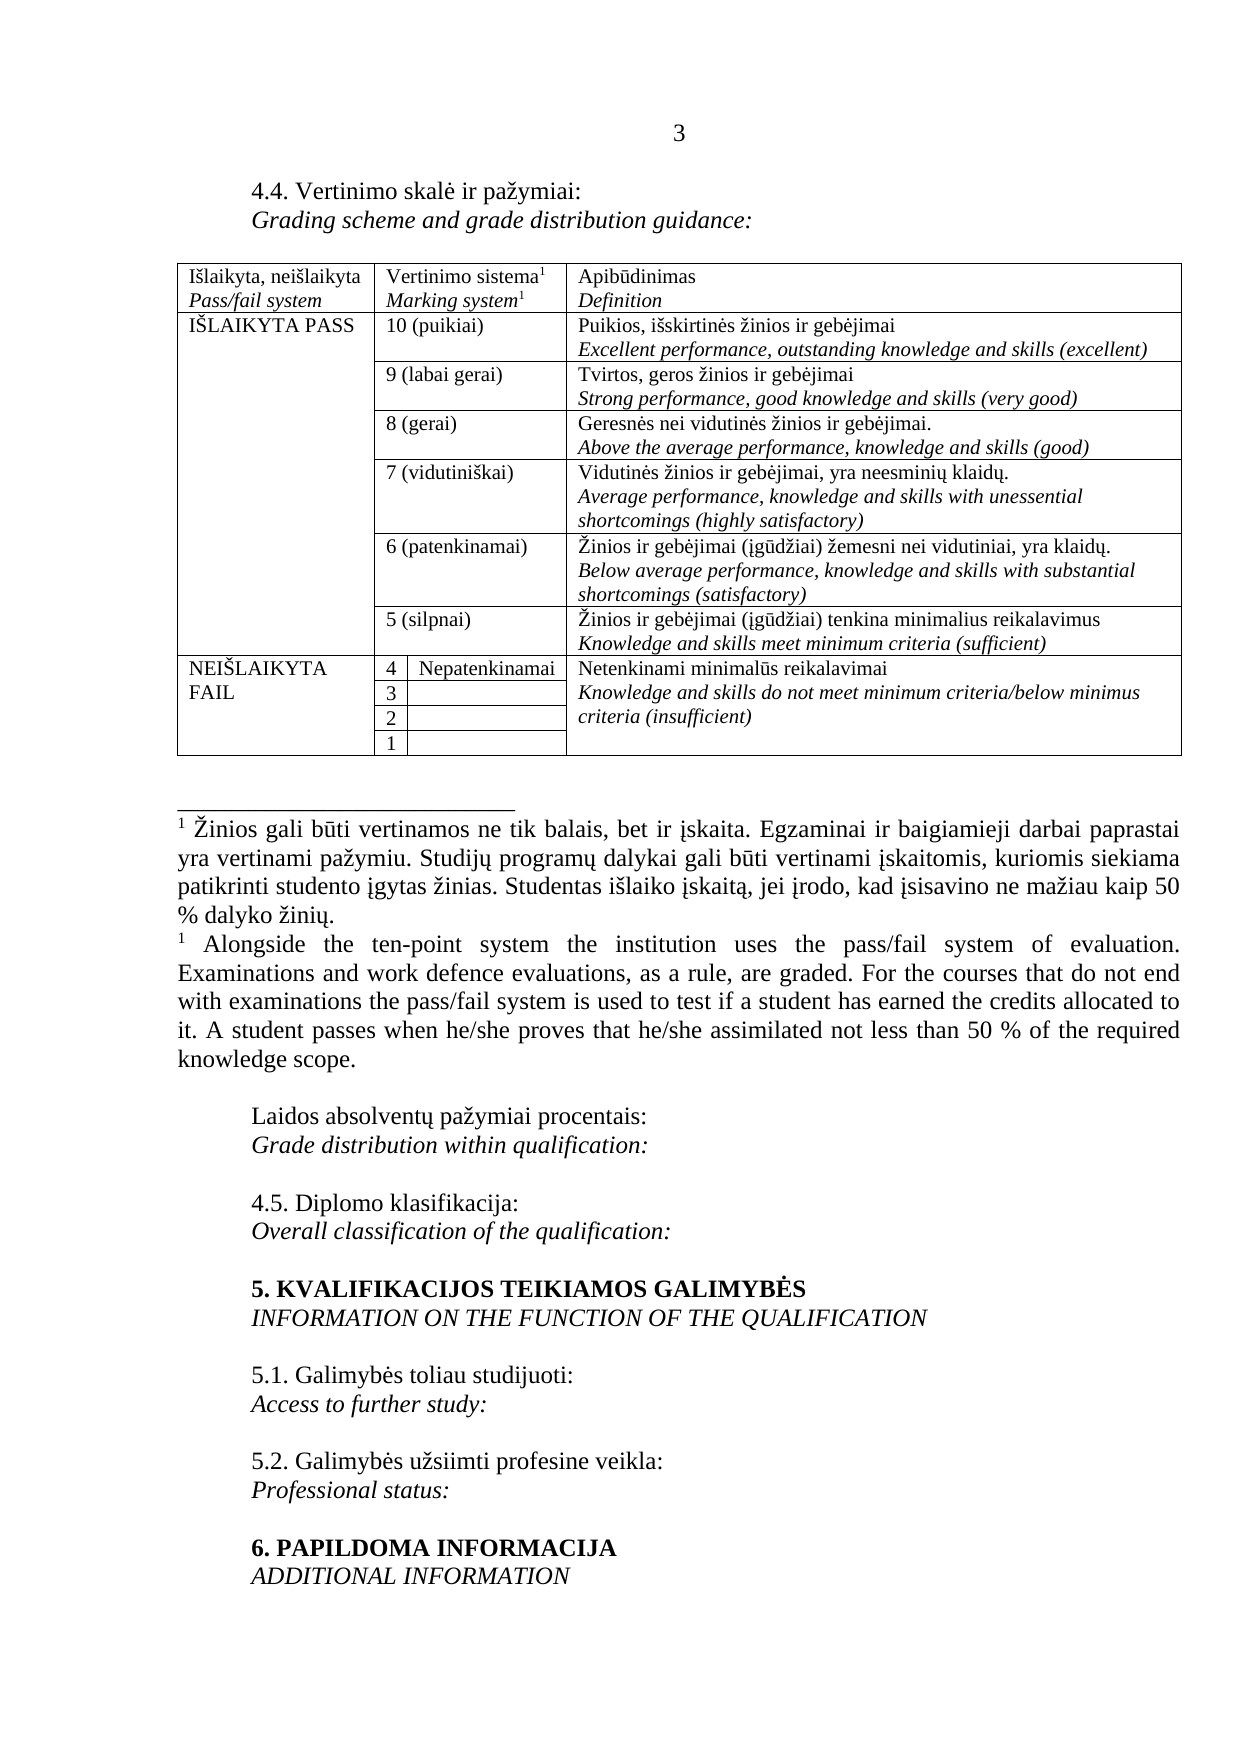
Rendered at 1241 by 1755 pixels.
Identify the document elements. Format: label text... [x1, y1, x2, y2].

table_header Išlaikyta, neišlaikyta Pass/fail system [178, 264, 374, 312]
text 6. PAPILDOMA INFORMACIJA [177, 1533, 1181, 1561]
table_cell 5 (silpnai) [375, 607, 566, 655]
table_cell [408, 706, 566, 730]
text 4.4. Vertinimo skalė ir pažymiai: [177, 176, 1181, 205]
text INFORMATION ON THE FUNCTION OF THE QUALIFICATION [177, 1303, 1181, 1331]
text 4.5. Diplomo klasifikacija: [177, 1188, 1181, 1216]
table_cell IŠLAIKYTA PASS [178, 313, 374, 655]
table_cell [408, 731, 566, 755]
table_cell 7 (vidutiniškai) [375, 460, 566, 532]
table_cell Nepatenkinamai [408, 656, 566, 680]
table_cell 2 [375, 706, 407, 730]
text Grade distribution within qualification: [177, 1130, 1181, 1159]
table_cell 3 [375, 681, 407, 705]
text 1 Žinios gali būti vertinamos ne tik balais, bet ir įskaita. Egzaminai ir baigiamieji darbai paprastai yra vertinami pažymiu. Studijų programų dalykai gali būti vertinami įskaitomis, kuriomis siekiama patikrinti studento įgytas žinias. Studentas išlaiko įskaitą, jei įrodo, kad įsisavino ne mažiau kaip 50 % dalyko žinių. [177, 814, 1181, 929]
table_cell Žinios ir gebėjimai (įgūdžiai) tenkina minimalius reikalavimus Knowledge and skills meet minimum criteria (sufficient) [567, 607, 1181, 655]
text ADDITIONAL INFORMATION [177, 1561, 1181, 1590]
table_cell 4 [375, 656, 407, 680]
table_cell [408, 681, 566, 705]
table_cell Geresnės nei vidutinės žinios ir gebėjimai. Above the average performance, knowledge and skills (good) [567, 411, 1181, 459]
table_cell 8 (gerai) [375, 411, 566, 459]
text Overall classification of the qualification: [177, 1216, 1181, 1245]
text ___________________________ [177, 785, 1181, 814]
table_cell 9 (labai gerai) [375, 362, 566, 410]
table_header Vertinimo sistema1 Marking system1 [375, 264, 566, 312]
text 5.1. Galimybės toliau studijuoti: [177, 1360, 1181, 1389]
table_cell 10 (puikiai) [375, 313, 566, 361]
table_header Apibūdinimas Definition [567, 264, 1181, 312]
table_cell 1 [375, 731, 407, 755]
text Laidos absolventų pažymiai procentais: [177, 1101, 1181, 1130]
text 5. KVALIFIKACIJOS TEIKIAMOS GALIMYBĖS [177, 1274, 1181, 1303]
table_cell Žinios ir gebėjimai (įgūdžiai) žemesni nei vidutiniai, yra klaidų. Below average performance, knowledge and skills with substantial shortcomings (satisfactory) [567, 534, 1181, 606]
text 1 Alongside the ten-point system the institution uses the pass/fail system of evaluation. Examinations and work defence evaluations, as a rule, are graded. For the courses that do not end with examinations the pass/fail system is used to test if a student has earned the credits allocated to it. A student passes when he/she proves that he/she assimilated not less than 50 % of the required knowledge scope. [177, 929, 1181, 1073]
text Grading scheme and grade distribution guidance: [177, 205, 1181, 234]
text 5.2. Galimybės užsiimti profesine veikla: [177, 1446, 1181, 1475]
table_cell NEIŠLAIKYTA FAIL [178, 656, 374, 755]
text Professional status: [177, 1475, 1181, 1504]
table_cell Puikios, išskirtinės žinios ir gebėjimai Excellent performance, outstanding knowledge and skills (excellent) [567, 313, 1181, 361]
table_cell Vidutinės žinios ir gebėjimai, yra neesminių klaidų. Average performance, knowledge and skills with unessential shortcomings (highly satisfactory) [567, 460, 1181, 532]
text Access to further study: [177, 1389, 1181, 1418]
table_cell Netenkinami minimalūs reikalavimai Knowledge and skills do not meet minimum criteria/below minimus criteria (insufficient) [567, 656, 1181, 755]
table_cell Tvirtos, geros žinios ir gebėjimai Strong performance, good knowledge and skills (very good) [567, 362, 1181, 410]
table_cell 6 (patenkinamai) [375, 534, 566, 606]
